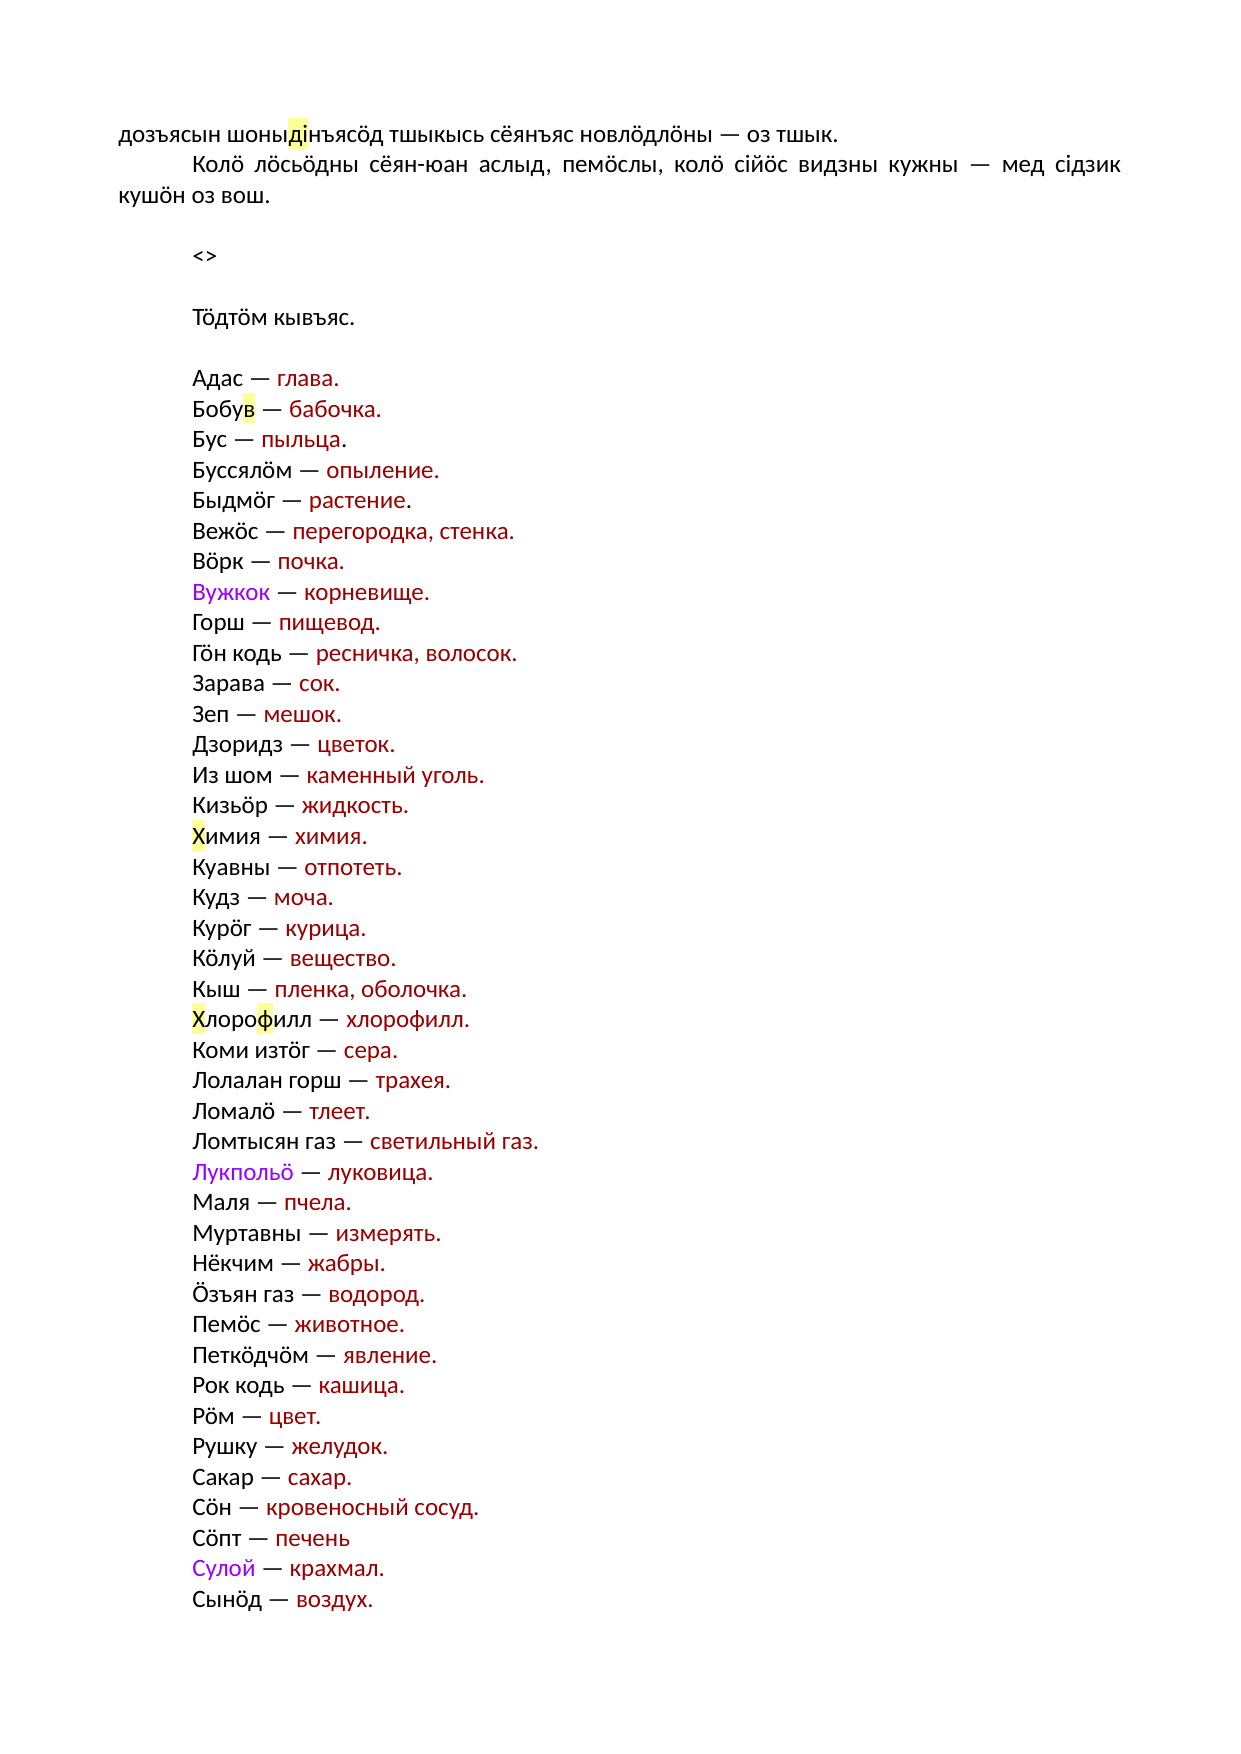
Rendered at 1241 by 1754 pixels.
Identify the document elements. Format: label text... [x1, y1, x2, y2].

text Зарава — сок. [118, 667, 1122, 698]
text Рӧм — цвет. [118, 1400, 1122, 1431]
text Кизьӧр — жидкость. [118, 789, 1122, 820]
text Муртавны — измерять. [118, 1217, 1122, 1247]
text Сӧпт — печень [118, 1522, 1122, 1553]
text Дзоридз — цветок. [118, 728, 1122, 759]
text Бус — пыльца. [118, 423, 1122, 454]
text Ломтысян газ — светильный газ. [118, 1125, 1122, 1156]
text Хлорофилл — хлорофилл. [118, 1003, 1122, 1034]
text Рушку — желудок. [118, 1431, 1122, 1461]
text Лолалан горш — трахея. [118, 1064, 1122, 1095]
text Быдмӧг — растение. [118, 484, 1122, 515]
text Ӧзъян газ — водород. [118, 1278, 1122, 1308]
text дозъясын шоныдінъясӧд тшыкысь сёянъяс новлӧдлӧны — оз тшык. [118, 118, 1122, 149]
text Кыш — пленка, оболочка. [118, 973, 1122, 1003]
text Буссялӧм — опыление. [118, 454, 1122, 484]
text Сынӧд — воздух. [118, 1583, 1122, 1614]
text Маля — пчела. [118, 1186, 1122, 1217]
text Вужкок — корневище. [118, 576, 1122, 606]
text Из шом — каменный уголь. [118, 759, 1122, 789]
text Химия — химия. [118, 820, 1122, 851]
text Горш — пищевод. [118, 606, 1122, 637]
text Зеп — мешок. [118, 698, 1122, 728]
text Вӧрк — почка. [118, 545, 1122, 576]
text Сулой — крахмал. [118, 1553, 1122, 1583]
text Сӧн — кровеносный сосуд. [118, 1492, 1122, 1522]
text Куавны — отпотеть. [118, 851, 1122, 881]
text Петкӧдчӧм — явление. [118, 1339, 1122, 1369]
text Гӧн кодь — ресничка, волосок. [118, 637, 1122, 667]
text Колӧ лӧсьӧдны сёян-юан аслыд, пемӧслы, колӧ сійӧс видзны кужны — мед сідзик кушӧн оз вош. [118, 149, 1122, 210]
text Бобув — бабочка. [118, 393, 1122, 423]
text Лукпольӧ — луковица. [118, 1156, 1122, 1186]
text Коми изтӧг — сера. [118, 1034, 1122, 1064]
text Нёкчим — жабры. [118, 1247, 1122, 1278]
text Сакар — сахар. [118, 1461, 1122, 1492]
text Кудз — моча. [118, 881, 1122, 912]
text Курӧг — курица. [118, 912, 1122, 942]
text <> [118, 240, 1122, 271]
text Пемӧс — животное. [118, 1308, 1122, 1339]
text Рок кодь — кашица. [118, 1369, 1122, 1400]
text Адас — глава. [118, 362, 1122, 393]
text Тӧдтӧм кывъяс. [118, 301, 1122, 332]
text Ломалӧ — тлеет. [118, 1095, 1122, 1125]
text Кӧлуй — вещество. [118, 942, 1122, 973]
text Вежӧс — перегородка, стенка. [118, 515, 1122, 545]
